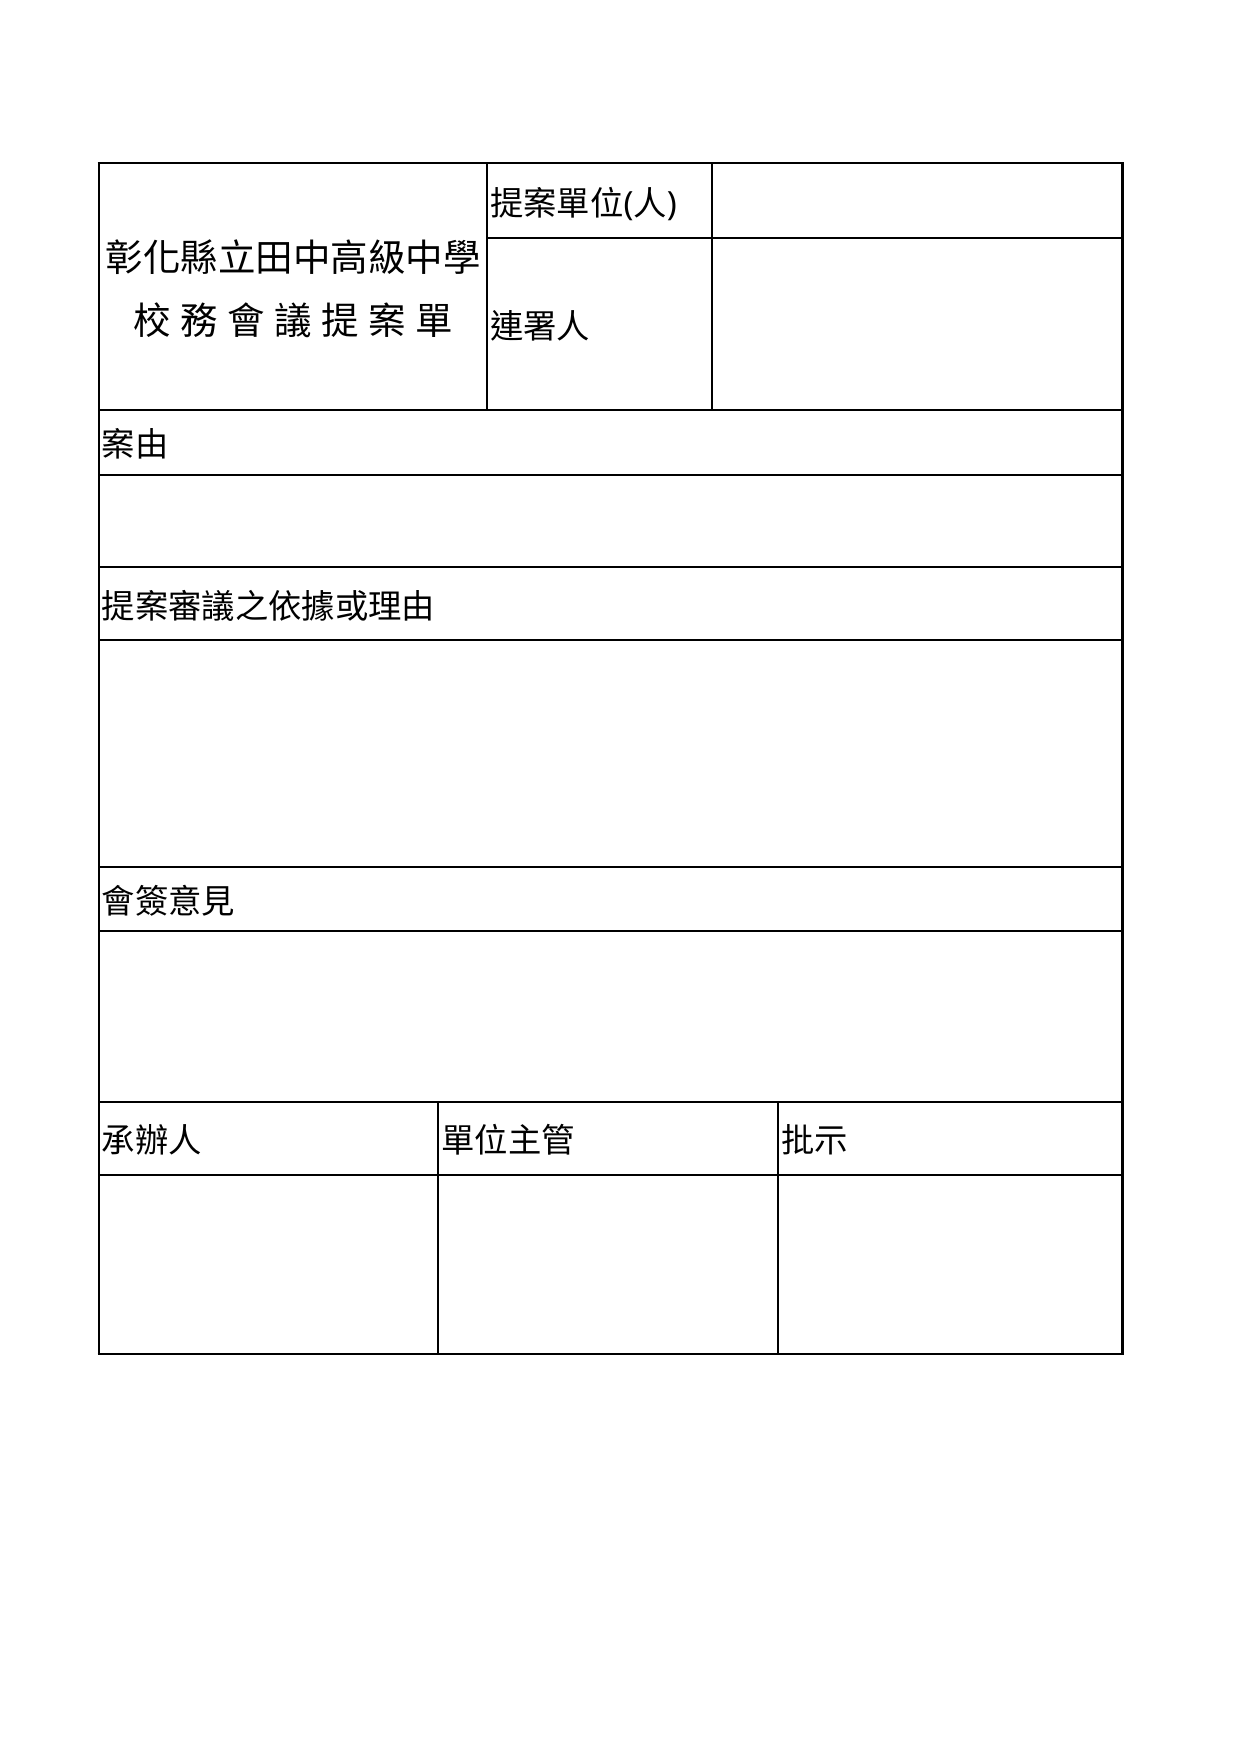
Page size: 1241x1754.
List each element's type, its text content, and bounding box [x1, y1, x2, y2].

table_cell [779, 1176, 1121, 1352]
table_header 提案單位(人) [488, 164, 711, 237]
table_cell [100, 932, 1121, 1101]
table_cell 承辦人 [100, 1103, 437, 1174]
table_cell 連署人 [488, 239, 711, 409]
table_header [713, 164, 1121, 237]
table_header 彰化縣立田中高級中學 校 務 會 議 提 案 單 [100, 164, 486, 409]
table_cell [100, 476, 1121, 566]
table_cell 案由 [100, 411, 1121, 474]
table_cell [100, 1176, 437, 1352]
table_cell 批示 [779, 1103, 1121, 1174]
table_cell 提案審議之依據或理由 [100, 568, 1121, 639]
table_cell [439, 1176, 777, 1352]
table_cell [100, 641, 1121, 866]
table_cell 會簽意見 [100, 868, 1121, 930]
table_cell [713, 239, 1121, 409]
table_cell 單位主管 [439, 1103, 777, 1174]
